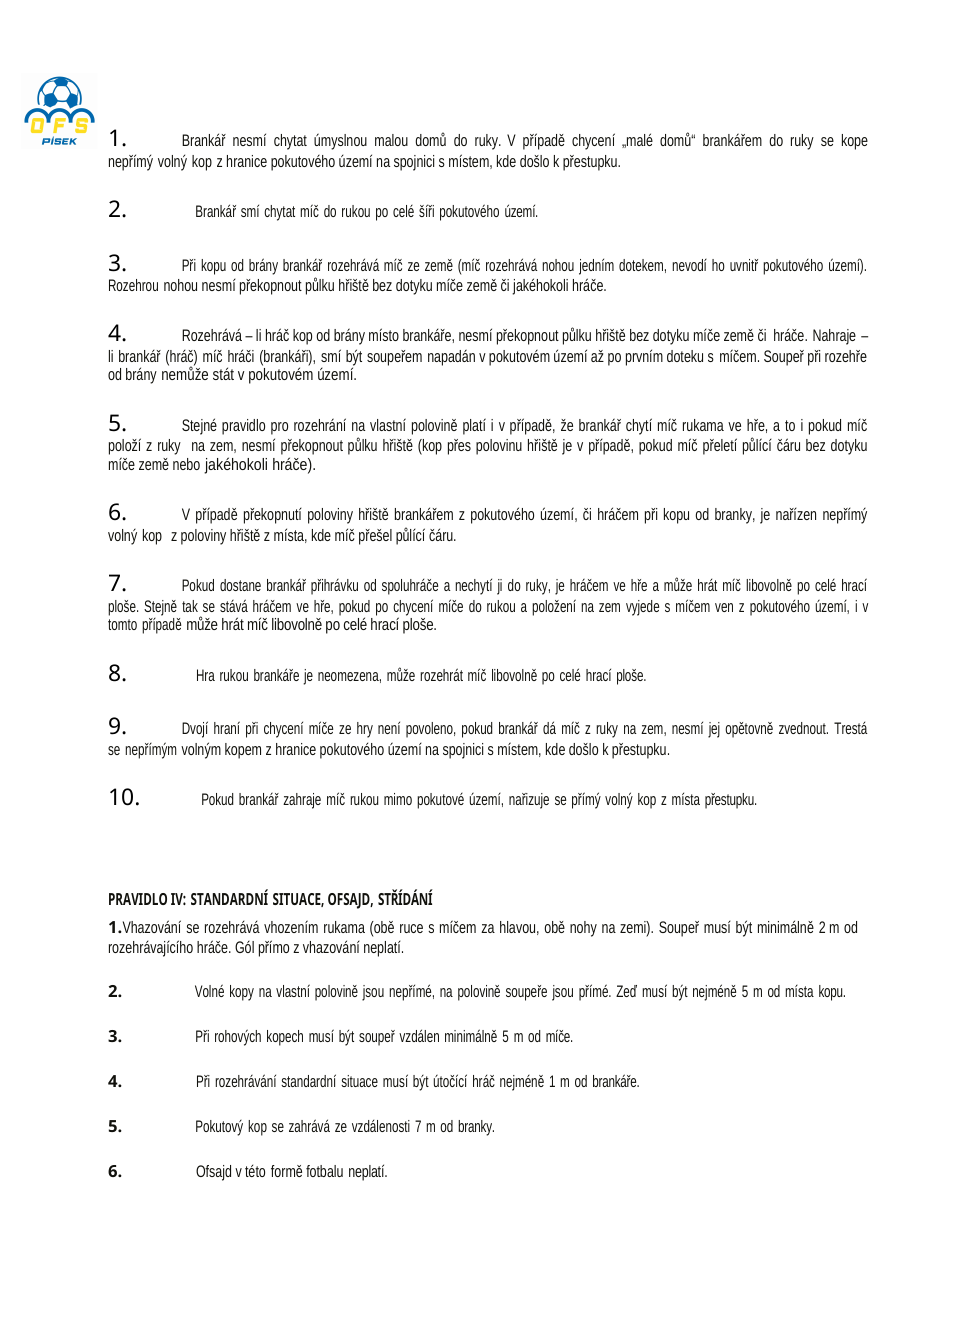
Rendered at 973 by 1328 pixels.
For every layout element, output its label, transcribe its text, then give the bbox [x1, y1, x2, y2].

list Ofsajd v této formě fotbalu neplatí. [108, 1159, 954, 1182]
list Pokutový kop se zahrává ze vzdálenosti 7 m od branky. [108, 1114, 954, 1137]
text PRAVIDLO IV: STANDARDNÍ SITUACE, OFSAJD, STŘÍDÁNÍ [108, 888, 954, 911]
list Při rozehrávání standardní situace musí být útočící hráč nejméně 1 m od brankáře. [108, 1069, 954, 1092]
list Vhazování se rozehrává vhozením rukama (obě ruce s míčem za hlavou, obě nohy na zemi). Soupeř musí být minimálně 2 m od rozehrávajícího hráče. Gól přímo z vhazování neplatí. [108, 917, 868, 957]
list Brankář smí chytat míč do rukou po celé šíři pokutového území. [108, 193, 954, 224]
list Rozehrává – li hráč kop od brány místo brankáře, nesmí překopnout půlku hřiště bez dotyku míče země či hráče. Nahraje – li brankář (hráč) míč hráči (brankáři), smí být soupeřem napadán v pokutovém území až po prvním doteku s míčem. Soupeř při rozehře od brány nemůže stát v pokutovém území. [108, 318, 868, 384]
list V případě překopnutí poloviny hřiště brankářem z pokutového území, či hráčem při kopu od branky, je nařízen nepřímý volný kop z poloviny hřiště z místa, kde míč přešel půlící čáru. [108, 497, 868, 545]
list Hra rukou brankáře je neomezena, může rozehrát míč libovolně po celé hrací ploše. [108, 657, 954, 688]
list Volné kopy na vlastní polovině jsou nepřímé, na polovině soupeře jsou přímé. Zeď musí být nejméně 5 m od místa kopu. [108, 979, 954, 1002]
list Dvojí hraní při chycení míče ze hry není povoleno, pokud brankář dá míč z ruky na zem, nesmí jej opětovně zvednout. Trestá se nepřímým volným kopem z hranice pokutového území na spojnici s místem, kde došlo k přestupku. [108, 711, 868, 759]
list Pokud brankář zahraje míč rukou mimo pokutové území, nařizuje se přímý volný kop z místa přestupku. [108, 781, 954, 812]
list Brankář nesmí chytat úmyslnou malou domů do ruky. V případě chycení „malé domů“ brankářem do ruky se kope nepřímý volný kop z hranice pokutového území na spojnici s místem, kde došlo k přestupku. [108, 123, 868, 171]
list Při rohových kopech musí být soupeř vzdálen minimálně 5 m od míče. [108, 1024, 954, 1047]
list Při kopu od brány brankář rozehrává míč ze země (míč rozehrává nohou jedním dotekem, nevodí ho uvnitř pokutového území). Rozehrou nohou nesmí překopnout půlku hřiště bez dotyku míče země či jakéhokoli hráče. [108, 247, 868, 295]
list Pokud dostane brankář přihrávku od spoluhráče a nechytí ji do ruky, je hráčem ve hře a může hrát míč libovolně po celé hrací ploše. Stejně tak se stává hráčem ve hře, pokud po chycení míče do rukou a položení na zem vyjede s míčem ven z pokutového území, i v tomto případě může hrát míč libovolně po celé hrací ploše. [108, 568, 868, 634]
list Stejné pravidlo pro rozehrání na vlastní polovině platí i v případě, že brankář chytí míč rukama ve hře, a to i pokud míč položí z ruky na zem, nesmí překopnout půlku hřiště (kop přes polovinu hřiště je v případě, pokud míč přeletí půlící čáru bez dotyku míče země nebo jakéhokoli hráče). [108, 407, 868, 474]
